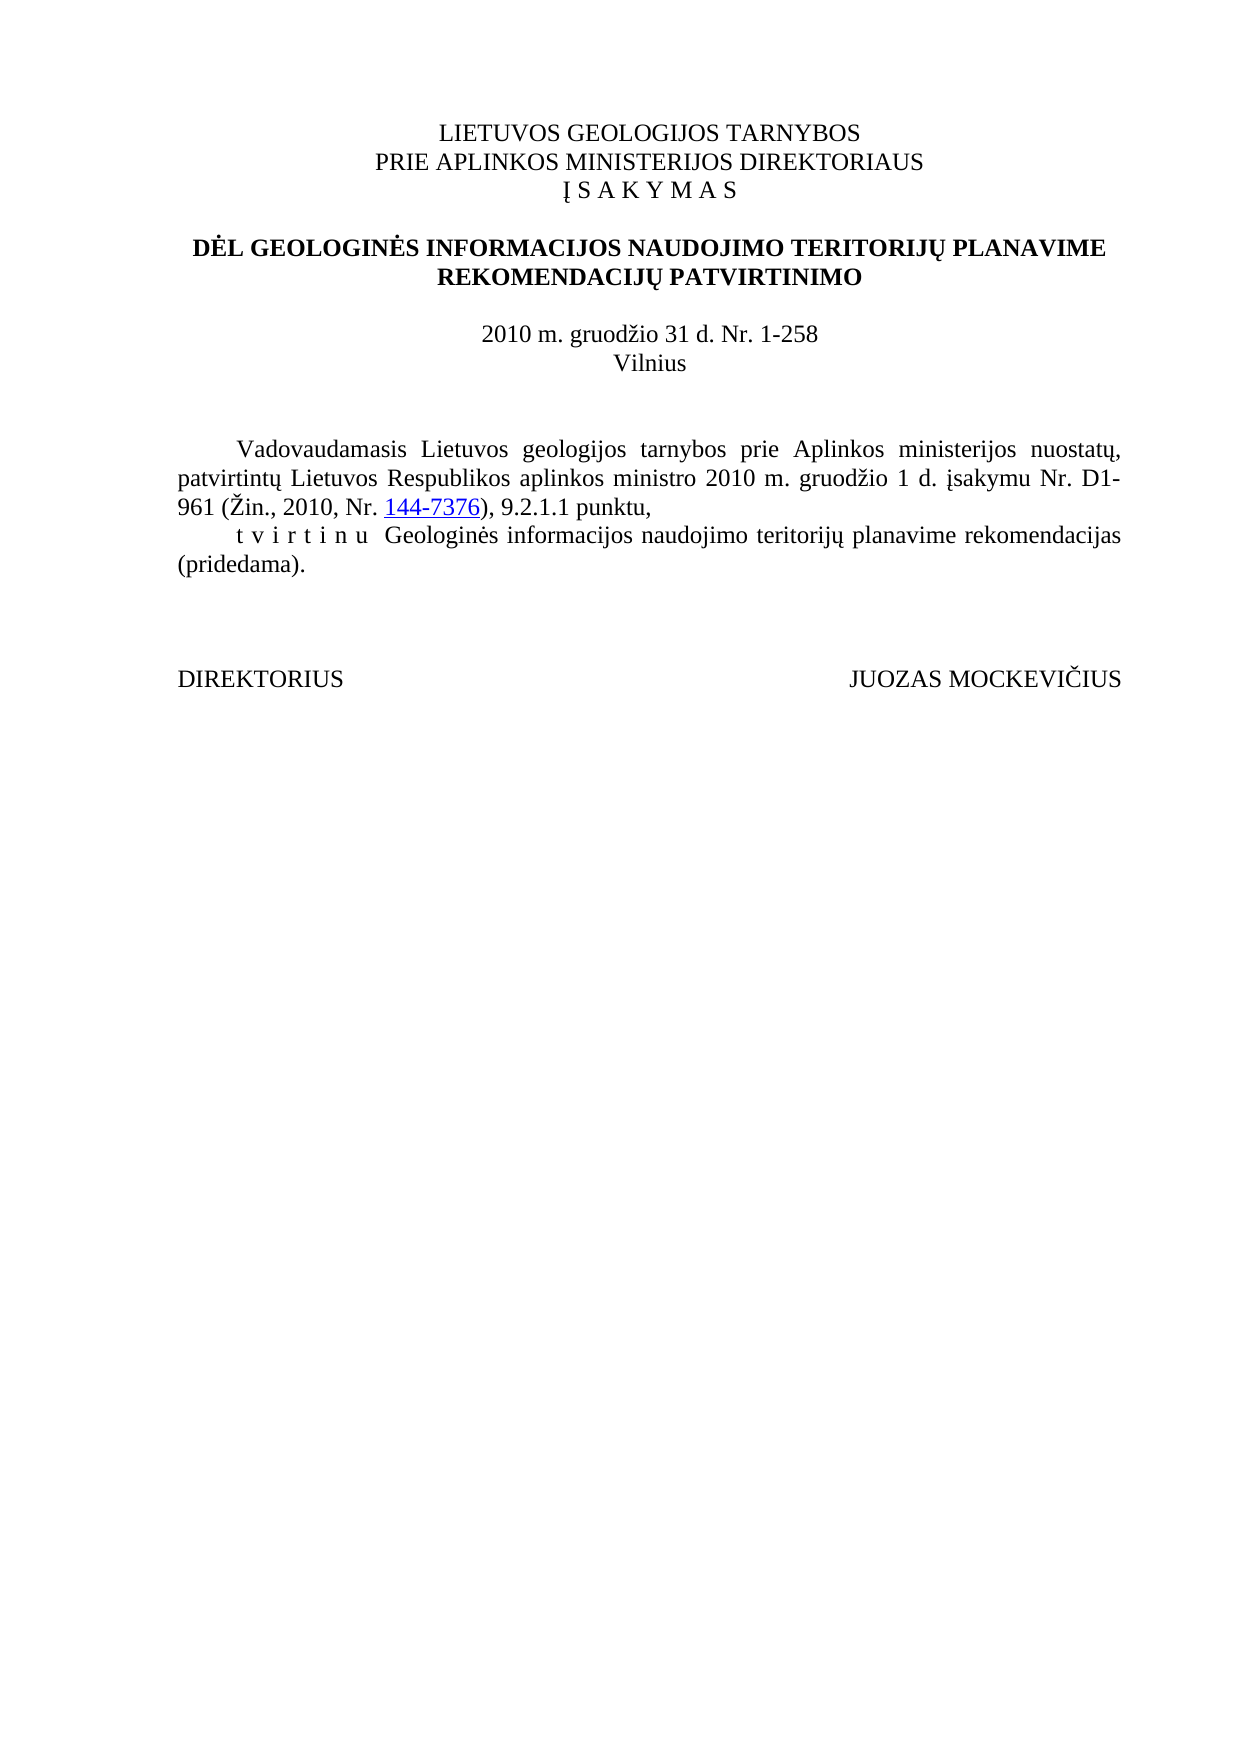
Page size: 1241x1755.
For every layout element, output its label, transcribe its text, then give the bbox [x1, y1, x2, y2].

text Vilnius [177, 348, 1122, 377]
text t v i r t i n u Geologinės informacijos naudojimo teritorijų planavime rekomendacijas (pridedama). [177, 521, 1122, 578]
text LIETUVOS GEOLOGIJOS TARNYBOS [177, 118, 1122, 147]
text Direktorius Juozas Mockevičius [177, 664, 1122, 693]
text PRIE APLINKOS MINISTERIJOS DIREKTORIAUS [177, 147, 1122, 176]
text Vadovaudamasis Lietuvos geologijos tarnybos prie Aplinkos ministerijos nuostatų, patvirtintų Lietuvos Respublikos aplinkos ministro 2010 m. gruodžio 1 d. įsakymu Nr. D1-961 (Žin., 2010, Nr. 144-7376), 9.2.1.1 punktu, [177, 434, 1122, 521]
text 2010 m. gruodžio 31 d. Nr. 1-258 [177, 319, 1122, 348]
text Į S A K Y M A S [177, 176, 1122, 204]
text DĖL GEOLOGINĖS INFORMACIJOS NAUDOJIMO TERITORIJŲ PLANAVIME REKOMENDACIJŲ PATVIRTINIMO [177, 233, 1122, 291]
